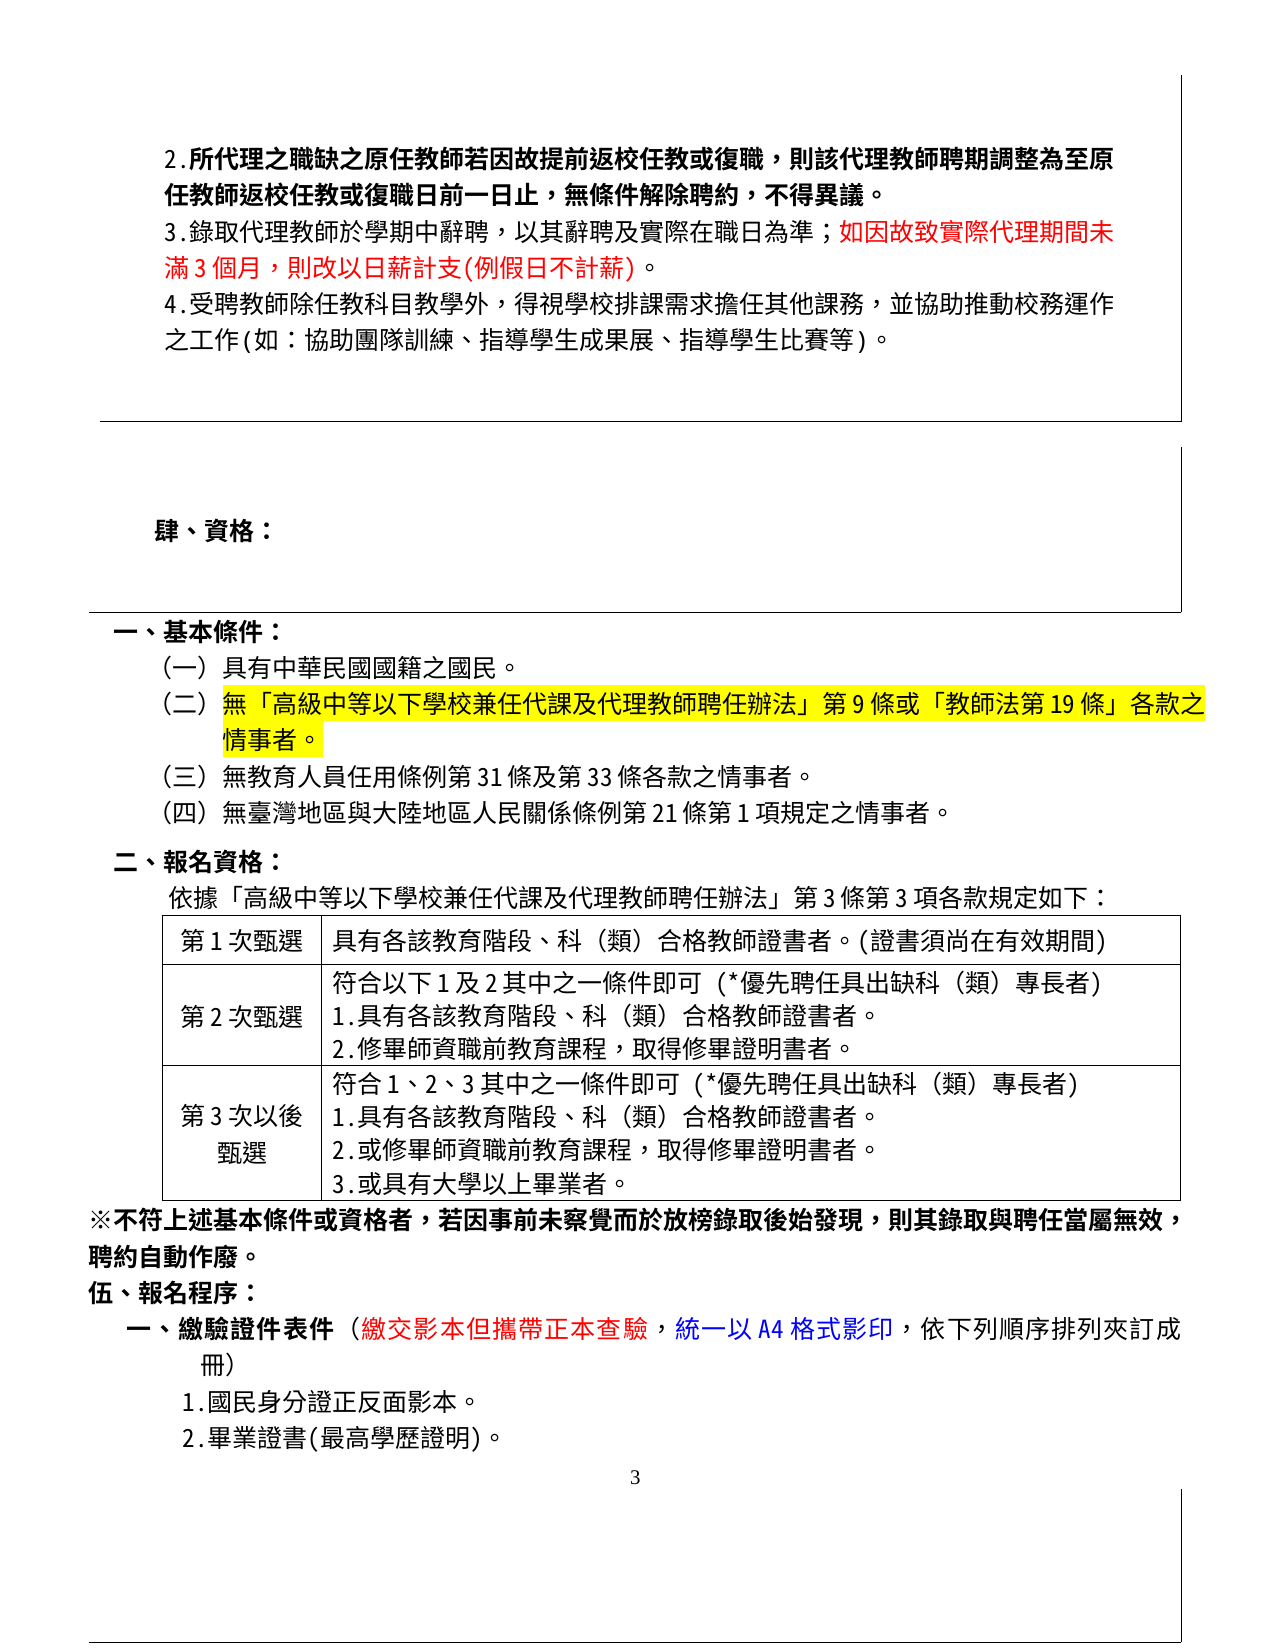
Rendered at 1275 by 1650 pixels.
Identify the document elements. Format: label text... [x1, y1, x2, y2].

text 3.錄取代理教師於學期中辭聘，以其辭聘及實際在職日為準；如因故致實際代理期間未滿3個月，則改以日薪計支(例假日不計薪)。 [100, 212, 1181, 284]
text 1.國民身分證正反面影本。 [182, 1382, 1181, 1418]
text 二、報名資格： [89, 842, 1157, 878]
text 依據「高級中等以下學校兼任代課及代理教師聘任辦法」第3條第3項各款規定如下： [118, 878, 1196, 914]
text 4.受聘教師除任教科目教學外，得視學校排課需求擔任其他課務，並協助推動校務運作之工作(如：協助團隊訓練、指導學生成果展、指導學生比賽等)。 [100, 284, 1181, 421]
table_cell 第3次以後 甄選 [163, 1066, 321, 1200]
text （二）無「高級中等以下學校兼任代課及代理教師聘任辦法」第9條或「教師法第19條」各款之情事者。 [148, 684, 1211, 757]
text （四）無臺灣地區與大陸地區人民關係條例第21條第1項規定之情事者。 [148, 793, 1157, 829]
text 伍、報名程序： [89, 1273, 1157, 1309]
text ※不符上述基本條件或資格者，若因事前未察覺而於放榜錄取後始發現，則其錄取與聘任當屬無效，聘約自動作廢。 [89, 1201, 1211, 1273]
text 一、繳驗證件表件（繳交影本但攜帶正本查驗，統一以A4格式影印，依下列順序排列夾訂成冊） [126, 1309, 1181, 1382]
text 肆、資格： [89, 447, 1181, 612]
table_header 第1次甄選 [163, 916, 321, 964]
table_cell 第2次甄選 [163, 965, 321, 1065]
text 2.畢業證書(最高學歷證明)。 [182, 1418, 1181, 1454]
text （三）無教育人員任用條例第31條及第33條各款之情事者。 [148, 757, 1157, 793]
table_cell 符合以下1及2其中之一條件即可 (*優先聘任具出缺科（類）專長者) 1.具有各該教育階段、科（類）合格教師證書者。 2.修畢師資職前教育課程，取得修畢證明書者。 [322, 965, 1180, 1065]
table_header 具有各該教育階段、科（類）合格教師證書者。(證書須尚在有效期間) [322, 916, 1180, 964]
table_cell 符合1、2、3其中之一條件即可 (*優先聘任具出缺科（類）專長者) 1.具有各該教育階段、科（類）合格教師證書者。 2.或修畢師資職前教育課程，取得修畢證明書者。 3.或具有大學以上畢業者。 [322, 1066, 1180, 1200]
text 一、基本條件： [89, 612, 1157, 648]
text 2.所代理之職缺之原任教師若因故提前返校任教或復職，則該代理教師聘期調整為至原任教師返校任教或復職日前一日止，無條件解除聘約，不得異議。 [100, 75, 1181, 212]
text （一）具有中華民國國籍之國民。 [148, 648, 1181, 684]
